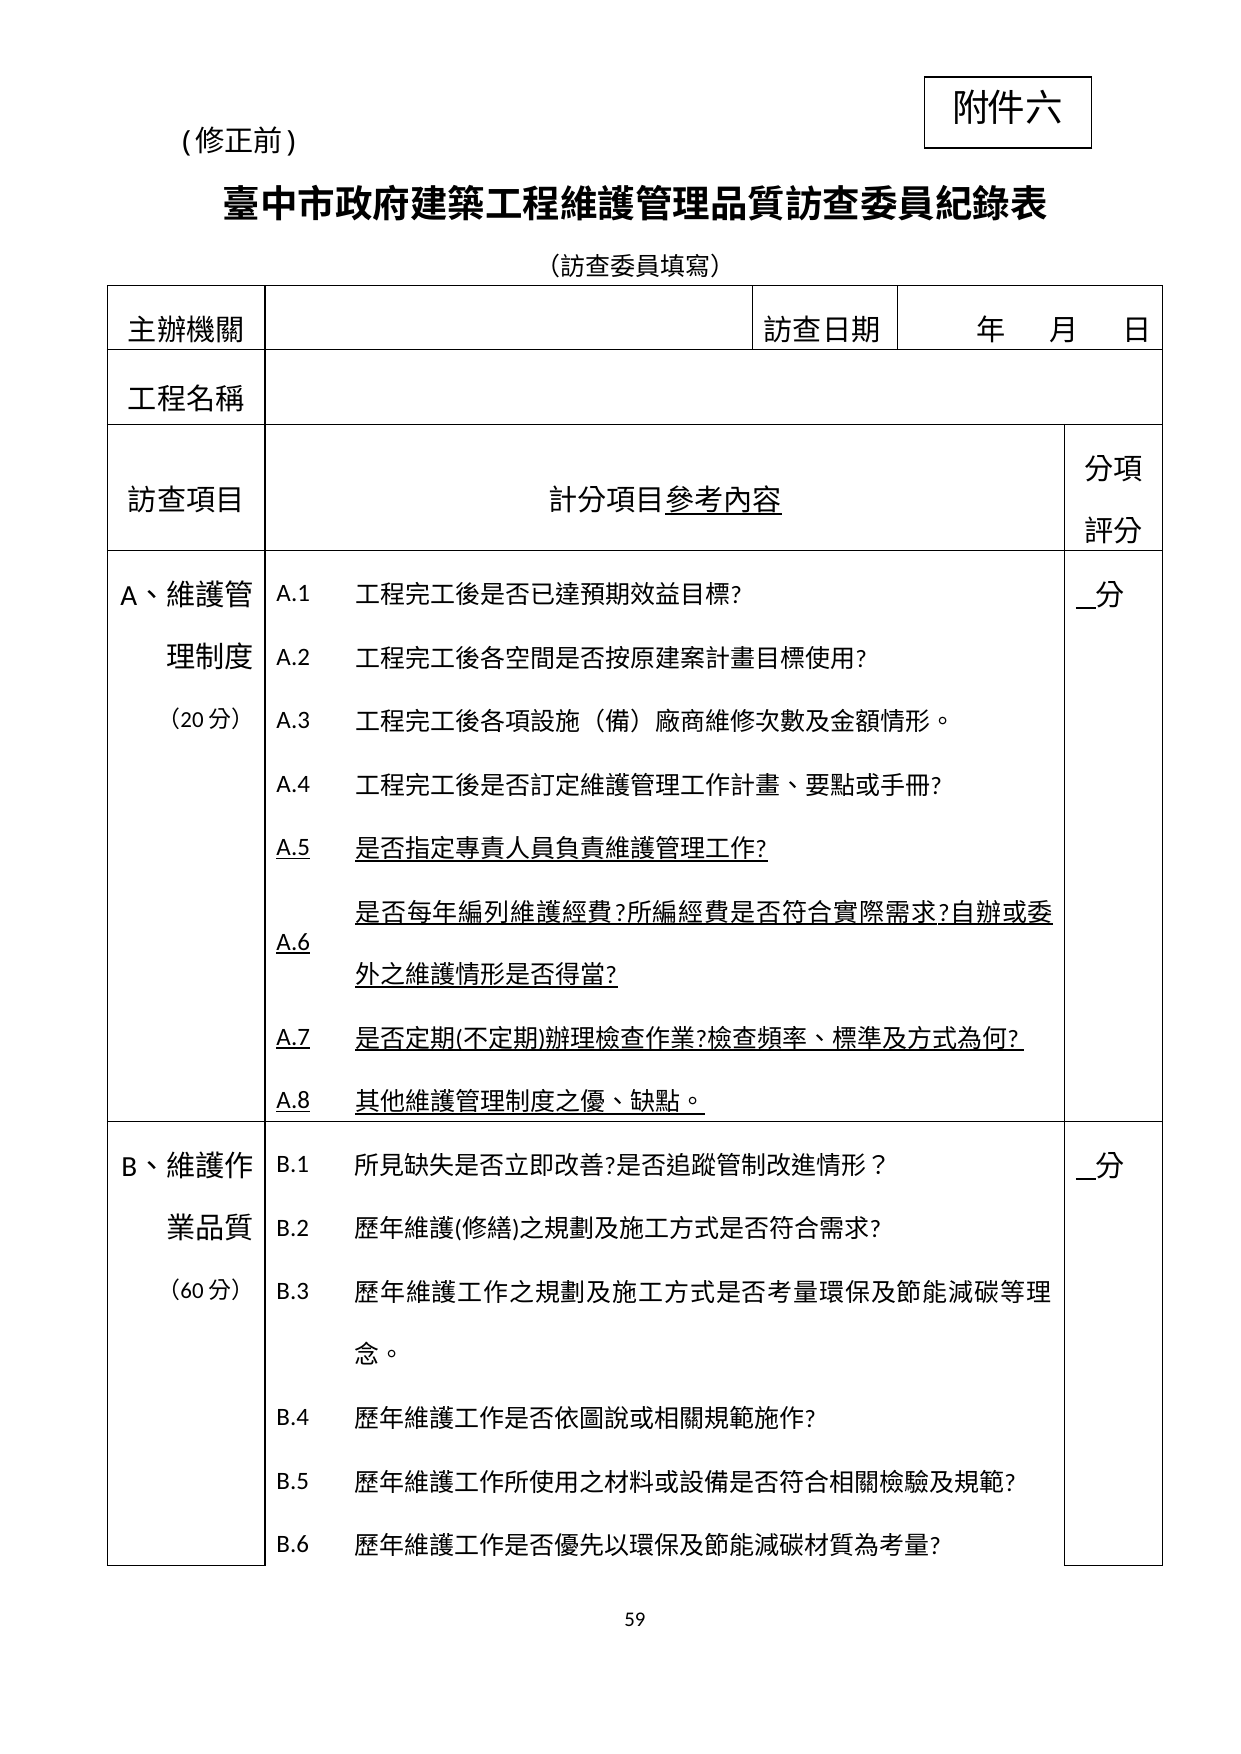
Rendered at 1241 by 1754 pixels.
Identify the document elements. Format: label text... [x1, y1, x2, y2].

table_cell A.2 [266, 614, 343, 677]
table_cell 工程完工後是否已達預期效益目標? [343, 551, 1064, 613]
table_cell A.6 [266, 868, 343, 994]
table_cell 是否每年編列維護經費?所編經費是否符合實際需求?自辦或委外之維護情形是否得當? [343, 868, 1064, 994]
table_cell 工程完工後各項設施（備）廠商維修次數及金額情形。 [343, 677, 1064, 741]
table_cell B.1 [266, 1122, 343, 1184]
table_cell 訪查項目 [108, 425, 264, 550]
table_cell 是否定期(不定期)辦理檢查作業?檢查頻率、標準及方式為何? [343, 994, 1064, 1057]
text （訪查委員填寫） [177, 222, 1092, 285]
table_cell A.8 [266, 1057, 343, 1121]
table_cell A.4 [266, 741, 343, 804]
table_header [266, 286, 752, 348]
table_cell 工程名稱 [108, 350, 264, 424]
table_cell A、維護管理制度 （20分） [108, 551, 264, 1121]
table_cell 計分項目參考內容 [266, 425, 1064, 550]
table_cell A.1 [266, 551, 343, 613]
text 臺中市政府建築工程維護管理品質訪查委員紀錄表 [177, 160, 1092, 222]
table_cell B.6 [266, 1501, 343, 1564]
table_cell B、維護作業品質 （60分） [108, 1122, 264, 1564]
table_cell 歷年維護工作所使用之材料或設備是否符合相關檢驗及規範? [343, 1438, 1064, 1501]
table_cell 是否指定專責人員負責維護管理工作? [343, 804, 1064, 868]
table_cell 歷年維護工作是否依圖說或相關規範施作? [343, 1374, 1064, 1437]
table_cell 分項 評分 [1065, 425, 1162, 550]
table_cell [266, 350, 1162, 424]
table_cell B.3 [266, 1248, 343, 1374]
table_cell B.2 [266, 1184, 343, 1248]
table_cell 歷年維護工作之規劃及施工方式是否考量環保及節能減碳等理念。 [343, 1248, 1064, 1374]
table_cell 工程完工後各空間是否按原建案計畫目標使用? [343, 614, 1064, 677]
table_cell 其他維護管理制度之優、缺點。 [343, 1057, 1064, 1121]
table_cell 所見缺失是否立即改善?是否追蹤管制改進情形？ [343, 1122, 1064, 1184]
table_cell B.5 [266, 1438, 343, 1501]
table_cell A.5 [266, 804, 343, 868]
text 附件六 [940, 85, 1076, 131]
table_cell 工程完工後是否訂定維護管理工作計畫、要點或手冊? [343, 741, 1064, 804]
table_cell 分 [1065, 1122, 1162, 1564]
text (修正前) [177, 97, 1092, 160]
table_cell 歷年維護工作是否優先以環保及節能減碳材質為考量? [343, 1501, 1064, 1564]
table_cell B.4 [266, 1374, 343, 1437]
table_cell 分 [1065, 551, 1162, 1121]
table_cell A.3 [266, 677, 343, 741]
table_header 主辦機關 [108, 286, 264, 348]
table_cell A.7 [266, 994, 343, 1057]
table_header 年 月 日 [898, 286, 1162, 348]
text (修正前) [925, 78, 1091, 147]
table_header 訪查日期 [753, 286, 897, 348]
table_cell 歷年維護(修繕)之規劃及施工方式是否符合需求? [343, 1184, 1064, 1248]
